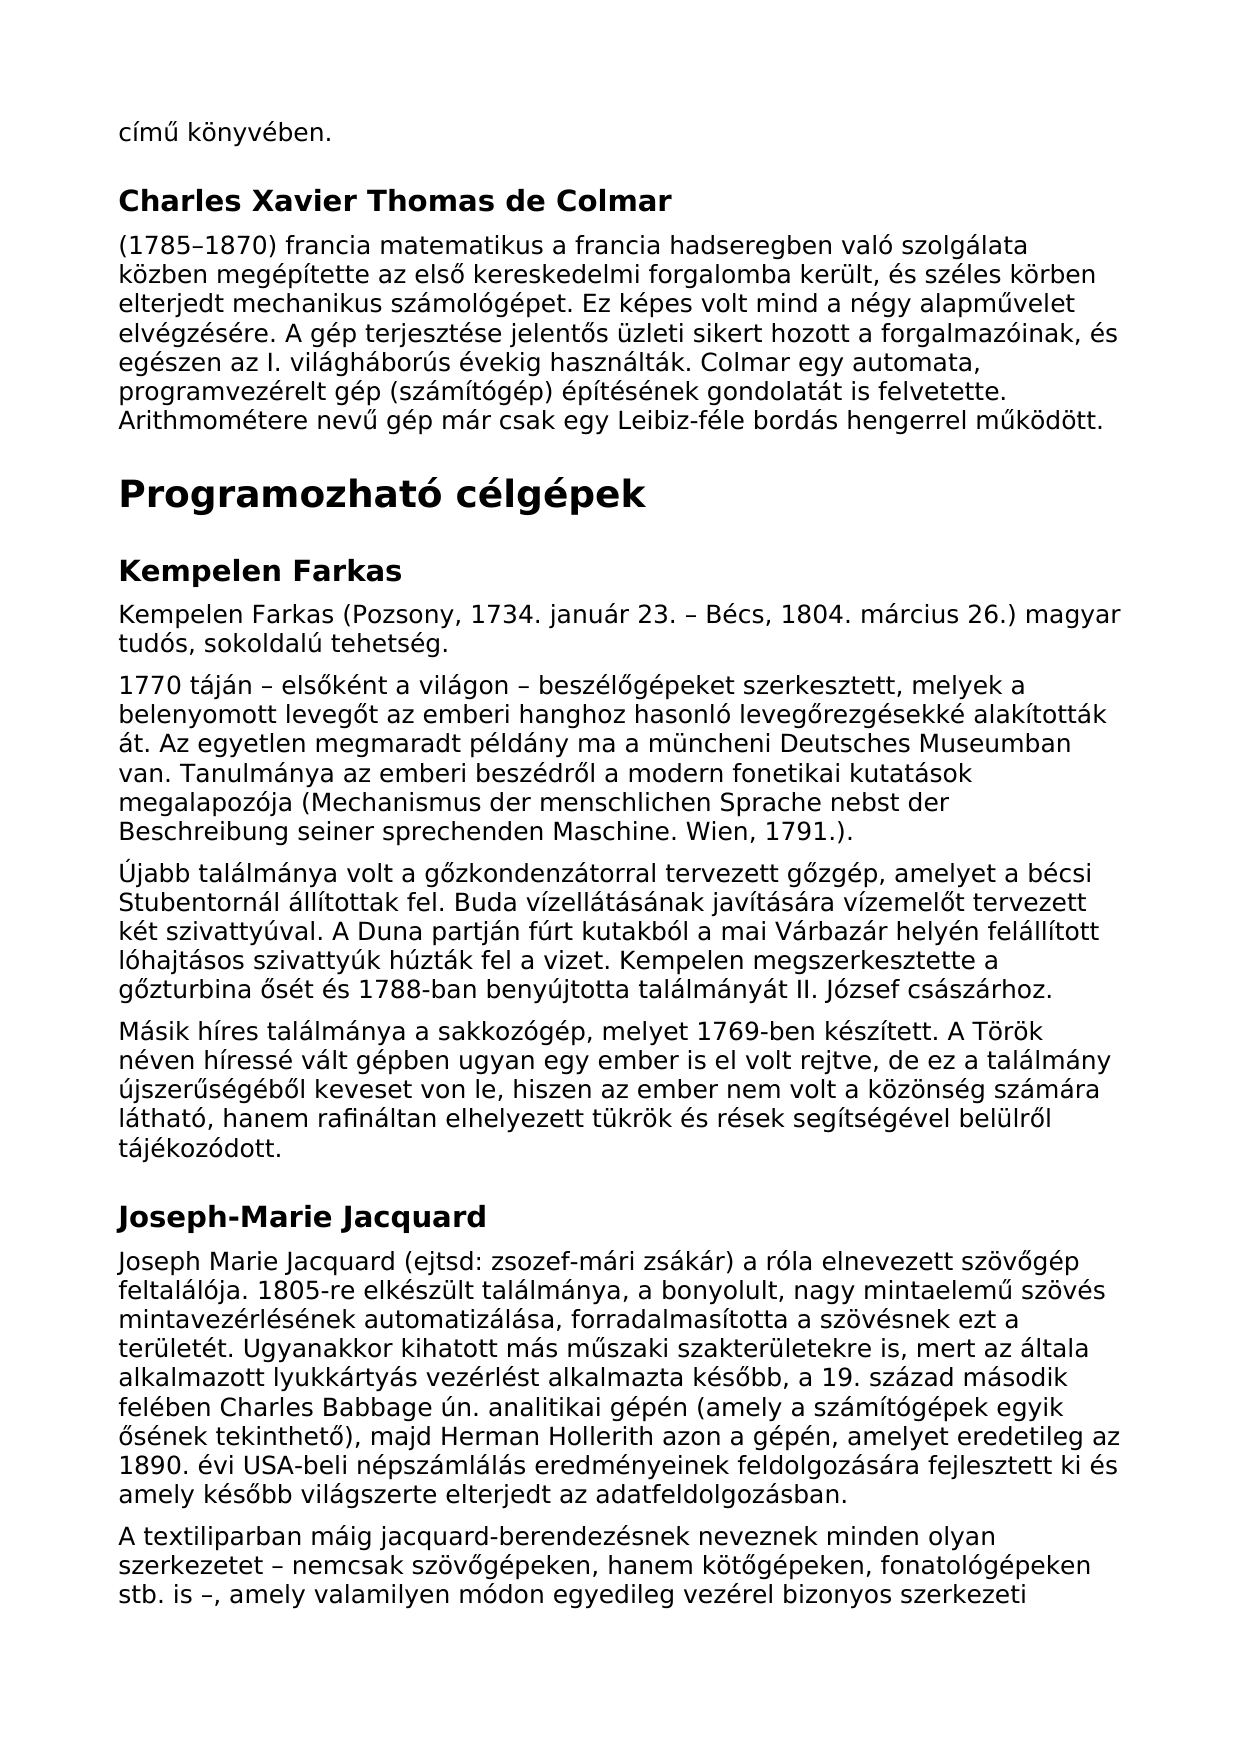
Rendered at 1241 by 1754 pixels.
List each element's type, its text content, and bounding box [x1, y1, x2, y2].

text A textiliparban máig jacquard-berendezésnek neveznek minden olyan szerkezetet – nemcsak szövőgépeken, hanem kötőgépeken, fonatológépeken stb. is –, amely valamilyen módon egyedileg vezérel bizonyos szerkezeti [118, 1522, 1122, 1609]
text Kempelen Farkas (Pozsony, 1734. január 23. – Bécs, 1804. március 26.) magyar tudós, sokoldalú tehetség. [118, 601, 1122, 659]
text (1785–1870) francia matematikus a francia hadseregben való szolgálata közben megépítette az első kereskedelmi forgalomba került, és széles körben elterjedt mechanikus számológépet. Ez képes volt mind a négy alapművelet elvégzésére. A gép terjesztése jelentős üzleti sikert hozott a forgalmazóinak, és egészen az I. világháborús évekig használták. Colmar egy automata, programvezérelt gép (számítógép) építésének gondolatát is felvetette. Arithmométere nevű gép már csak egy Leibiz-féle bordás hengerrel működött. [118, 231, 1122, 435]
text Joseph Marie Jacquard (ejtsd: zsozef-mári zsákár) a róla elnevezett szövőgép feltalálója. 1805-re elkészült találmánya, a bonyolult, nagy mintaelemű szövés mintavezérlésének automatizálása, forradalmasította a szövésnek ezt a területét. Ugyanakkor kihatott más műszaki szakterületekre is, mert az általa alkalmazott lyukkártyás vezérlést alkalmazta később, a 19. század második felében Charles Babbage ún. analitikai gépén (amely a számítógépek egyik ősének tekinthető), majd Herman Hollerith azon a gépén, amelyet eredetileg az 1890. évi USA-beli népszámlálás eredményeinek feldolgozására fejlesztett ki és amely később világszerte elterjedt az adatfeldolgozásban. [118, 1247, 1122, 1509]
text Másik híres találmánya a sakkozógép, melyet 1769-ben készített. A Török néven híressé vált gépben ugyan egy ember is el volt rejtve, de ez a találmány újszerűségéből keveset von le, hiszen az ember nem volt a közönség számára látható, hanem rafináltan elhelyezett tükrök és rések segítségével belülről tájékozódott. [118, 1017, 1122, 1163]
text című könyvében. [118, 118, 1122, 147]
subtitle Charles Xavier Thomas de Colmar [118, 185, 1122, 219]
subtitle Programozható célgépek [118, 473, 1122, 517]
text 1770 táján – elsőként a világon – beszélőgépeket szerkesztett, melyek a belenyomott levegőt az emberi hanghoz hasonló levegőrezgésekké alakították át. Az egyetlen megmaradt példány ma a müncheni Deutsches Museumban van. Tanulmánya az emberi beszédről a modern fonetikai kutatások megalapozója (Mechanismus der menschlichen Sprache nebst der Beschreibung seiner sprechenden Maschine. Wien, 1791.). [118, 671, 1122, 846]
subtitle Joseph-Marie Jacquard [118, 1201, 1122, 1234]
text Újabb találmánya volt a gőzkondenzátorral tervezett gőzgép, amelyet a bécsi Stubentornál állítottak fel. Buda vízellátásának javítására vízemelőt tervezett két szivattyúval. A Duna partján fúrt kutakból a mai Várbazár helyén felállított lóhajtásos szivattyúk húzták fel a vizet. Kempelen megszerkesztette a gőzturbina ősét és 1788-ban benyújtotta találmányát II. József császárhoz. [118, 859, 1122, 1005]
subtitle Kempelen Farkas [118, 554, 1122, 588]
